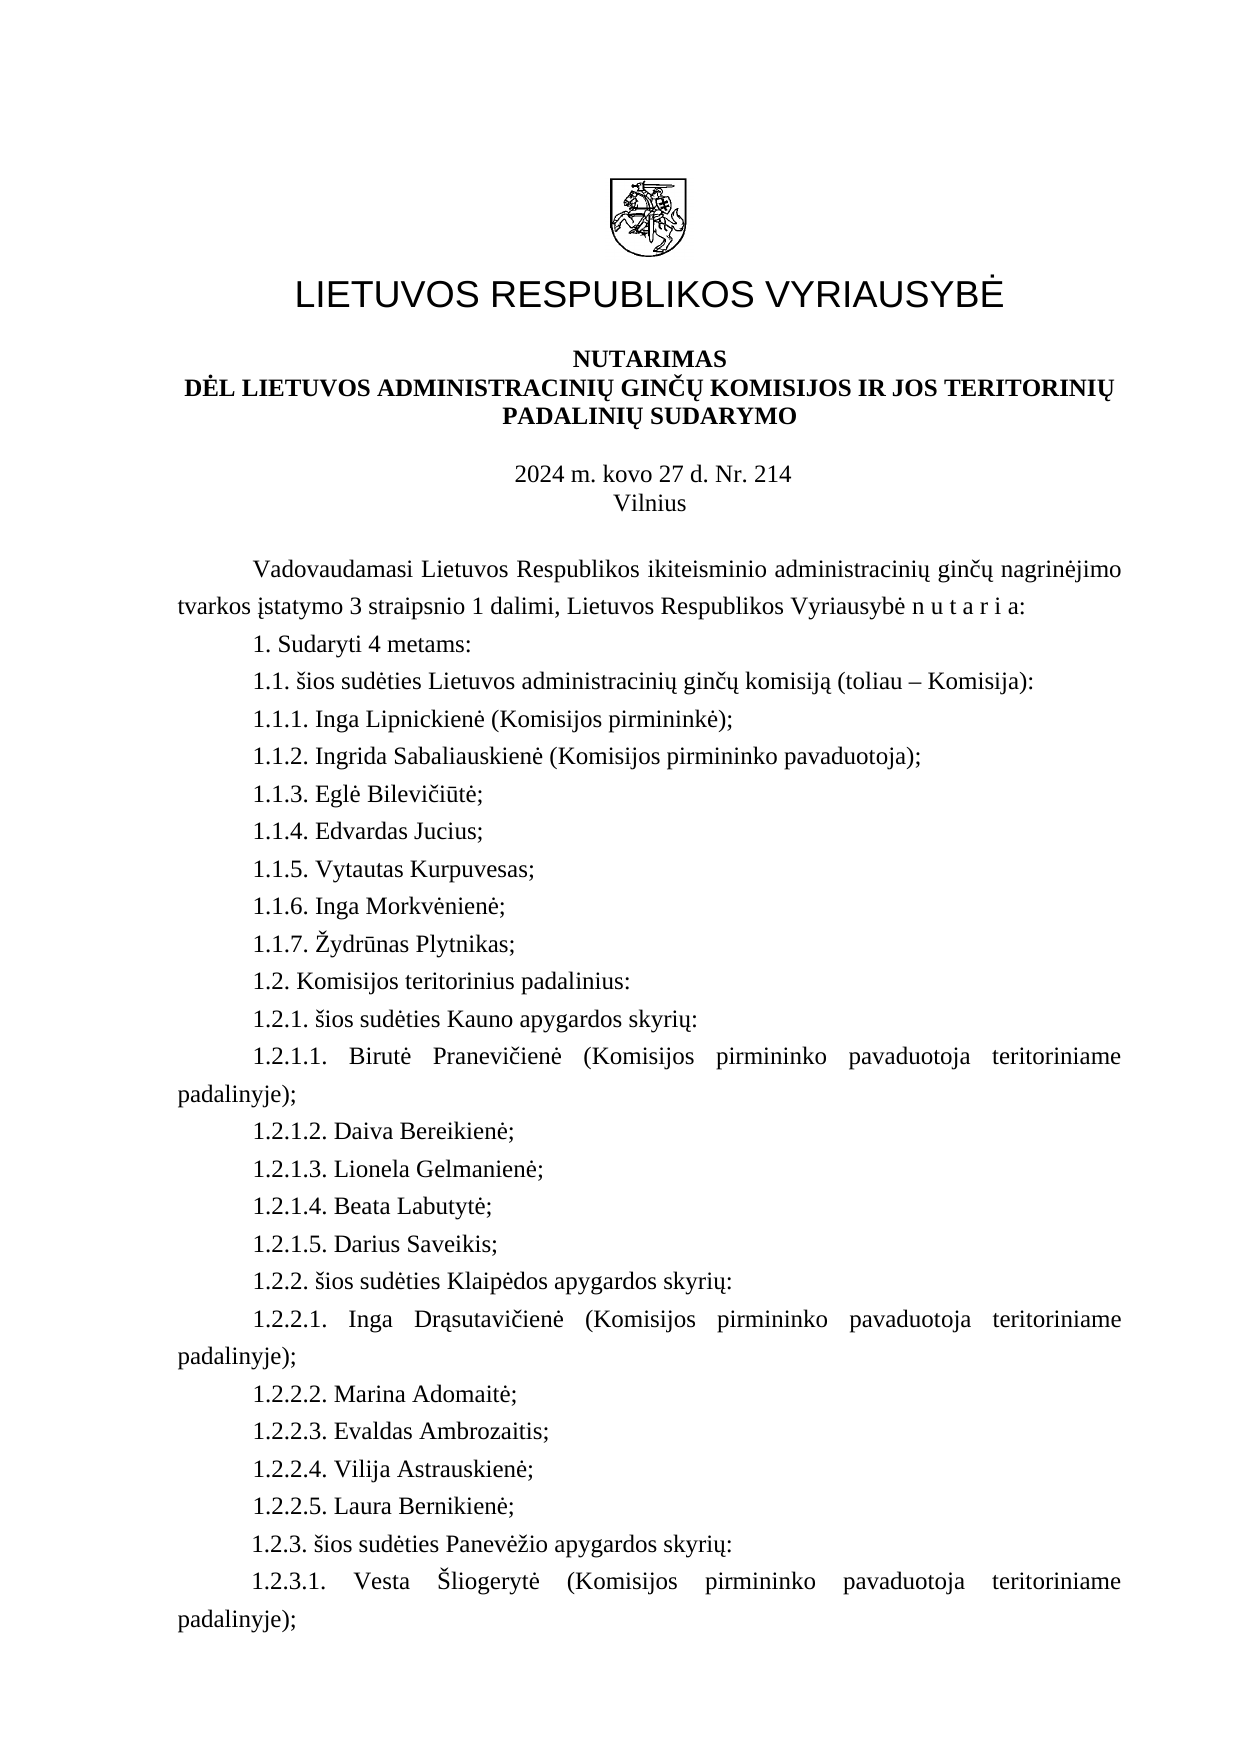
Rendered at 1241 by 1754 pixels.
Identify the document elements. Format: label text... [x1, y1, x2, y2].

text 1.1.4. Edvardas Jucius; [177, 808, 1122, 845]
text 1.2.1.4. Beata Labutytė; [177, 1183, 1122, 1220]
text 2024 m. kovo 27 d. Nr. 214 [177, 459, 1122, 488]
text 1.2.3. šios sudėties Panevėžio apygardos skyrių: [177, 1520, 1122, 1558]
text 1.1.5. Vytautas Kurpuvesas; [177, 845, 1122, 883]
text Vilnius [177, 488, 1122, 516]
text 1.1.3. Eglė Bilevičiūtė; [177, 770, 1122, 808]
text 1.2.2.2. Marina Adomaitė; [177, 1370, 1122, 1408]
text 1.2.1.2. Daiva Bereikienė; [177, 1108, 1122, 1145]
text nutarimas [177, 344, 1122, 373]
text 1.2.2. šios sudėties Klaipėdos apygardos skyrių: [177, 1258, 1122, 1295]
text 1.1.1. Inga Lipnickienė (Komisijos pirmininkė); [177, 695, 1122, 733]
text 1.2. Komisijos teritorinius padalinius: [177, 958, 1122, 995]
text 1.2.1.5. Darius Saveikis; [177, 1220, 1122, 1258]
text Vadovaudamasi Lietuvos Respublikos ikiteisminio administracinių ginčų nagrinėjimo tvarkos įstatymo 3 straipsnio 1 dalimi, Lietuvos Respublikos Vyriausybė nutaria: [177, 545, 1122, 620]
text DĖL LIETUVOS ADMINISTRACINIŲ GINČŲ KOMISIJOS ir jos teritorinių padalinių SUDARYMO [177, 373, 1122, 430]
text 1. Sudaryti 4 metams: [177, 620, 1122, 658]
text 1.1.6. Inga Morkvėnienė; [177, 883, 1122, 920]
text 1.1.7. Žydrūnas Plytnikas; [177, 920, 1122, 958]
text 1.1.2. Ingrida Sabaliauskienė (Komisijos pirmininko pavaduotoja); [177, 733, 1122, 770]
text 1.2.2.5. Laura Bernikienė; [177, 1483, 1122, 1520]
text 1.2.2.1. Inga Drąsutavičienė (Komisijos pirmininko pavaduotoja teritoriniame padalinyje); [177, 1295, 1122, 1370]
text Lietuvos Respublikos Vyriausybė [177, 272, 1122, 315]
text 1.2.2.3. Evaldas Ambrozaitis; [177, 1408, 1122, 1445]
text 1.2.3.1. Vesta Šliogerytė (Komisijos pirmininko pavaduotoja teritoriniame padalinyje); [177, 1558, 1122, 1633]
text 1.2.1.1. Birutė Pranevičienė (Komisijos pirmininko pavaduotoja teritoriniame padalinyje); [177, 1033, 1122, 1108]
text 1.2.2.4. Vilija Astrauskienė; [177, 1445, 1122, 1483]
text 1.2.1.3. Lionela Gelmanienė; [177, 1145, 1122, 1183]
text 1.2.1. šios sudėties Kauno apygardos skyrių: [177, 995, 1122, 1033]
text 1.1. šios sudėties Lietuvos administracinių ginčų komisiją (toliau – Komisija): [177, 658, 1122, 695]
